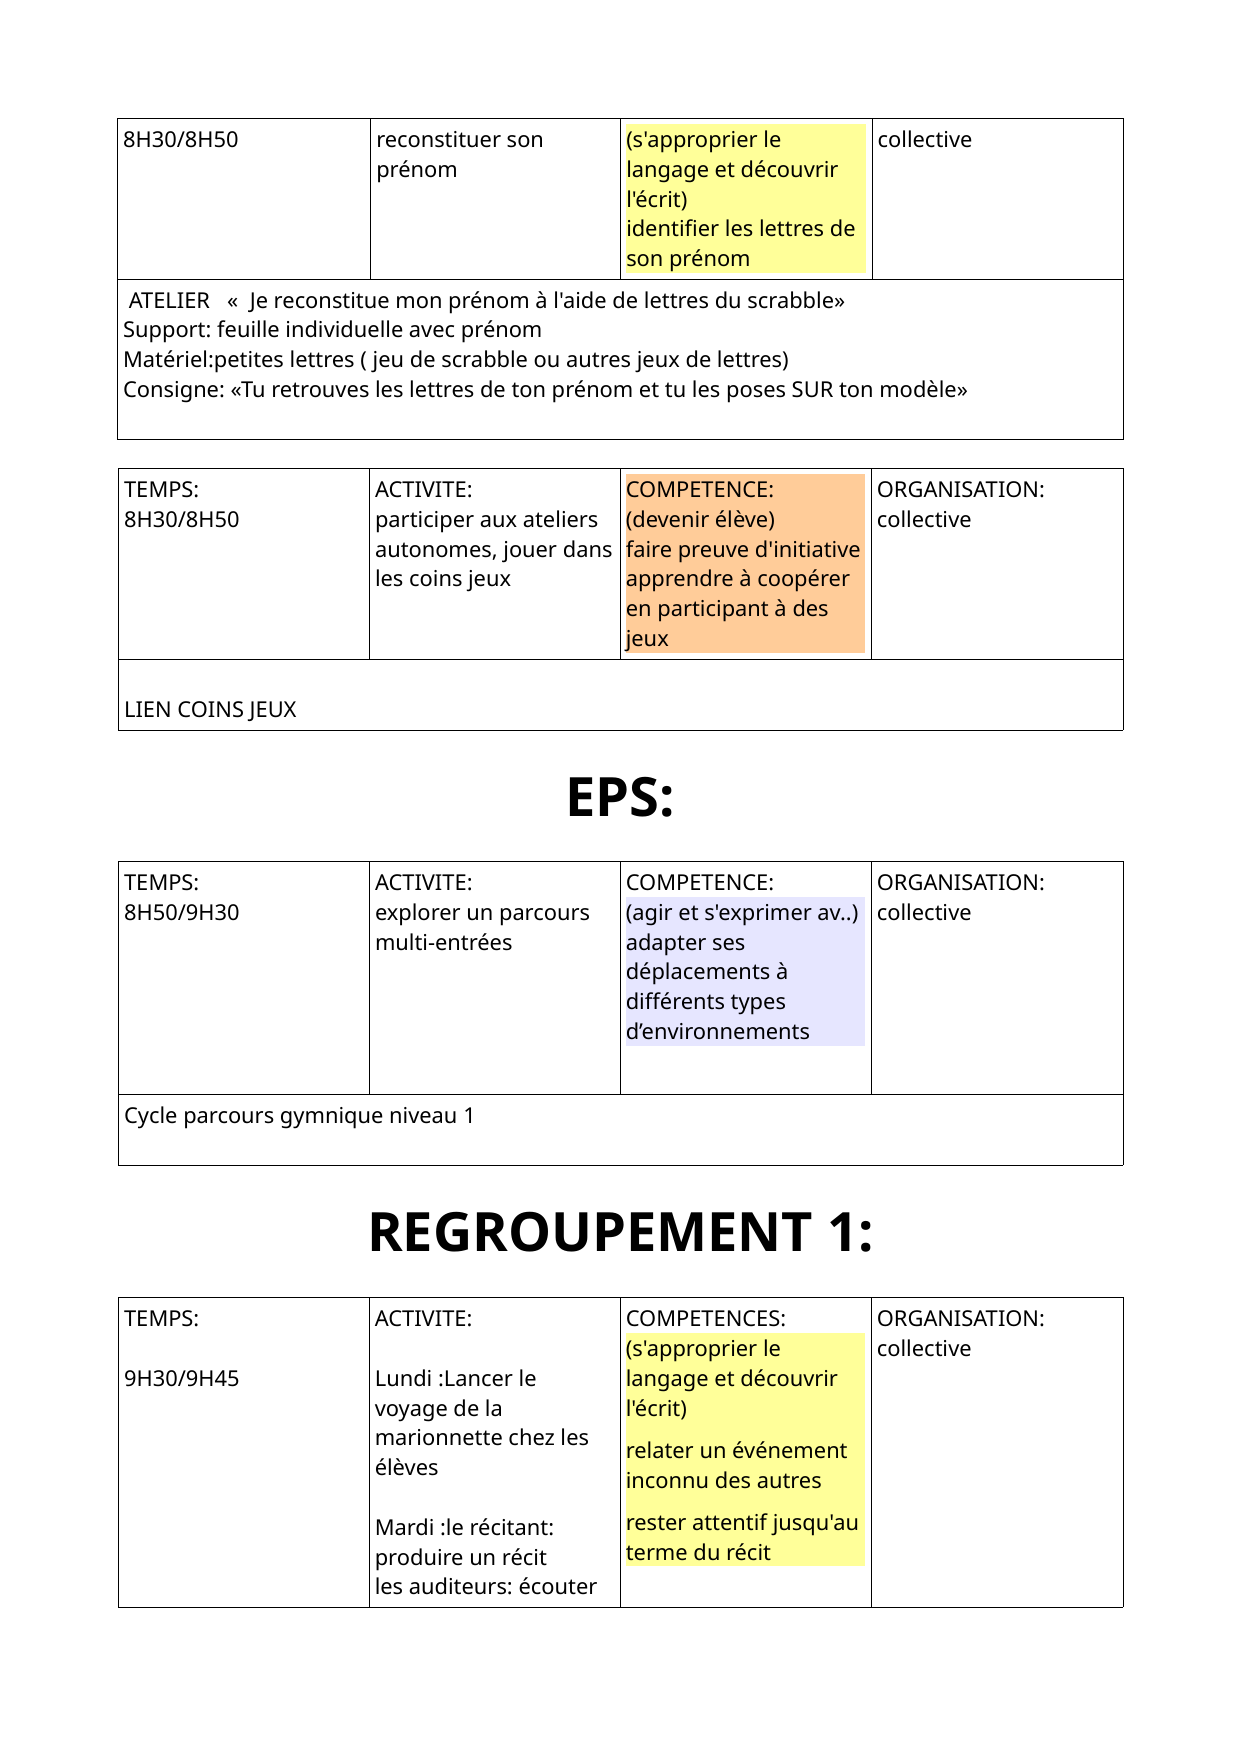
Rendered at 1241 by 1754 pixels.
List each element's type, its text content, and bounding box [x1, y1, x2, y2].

table_header (s'approprier le langage et découvrir l'écrit) identifier les lettres de son prénom [621, 119, 872, 279]
table_header LIEN COINS JEUX [119, 660, 1123, 730]
table_header 8H30/8H50 [118, 119, 370, 279]
table_header ATELIER « Je reconstitue mon prénom à l'aide de lettres du scrabble» Support: feuille individuelle avec prénom Matériel:petites lettres ( jeu de scrabble ou autres jeux de lettres) Consigne: «Tu retrouves les lettres de ton prénom et tu les poses SUR ton modèle» [118, 280, 1123, 439]
table_header ORGANISATION: collective [872, 1298, 1123, 1607]
table_header TEMPS: 8H50/9H30 [119, 862, 369, 1094]
table_header COMPETENCES: (s'approprier le langage et découvrir l'écrit) relater un événement inconnu des autres rester attentif jusqu'au terme du récit [621, 1298, 871, 1607]
table_header reconstituer son prénom [371, 119, 620, 279]
text REGROUPEMENT 1: [118, 1194, 1122, 1267]
table_header ACTIVITE: explorer un parcours multi-entrées [370, 862, 620, 1094]
table_header ACTIVITE: Lundi :Lancer le voyage de la marionnette chez les élèves Mardi :le récitant: produire un récit les auditeurs: écouter [370, 1298, 620, 1607]
table_header ORGANISATION: collective [872, 862, 1123, 1094]
table_header collective [873, 119, 1123, 279]
table_header TEMPS: 9H30/9H45 [119, 1298, 369, 1607]
table_header TEMPS: 8H30/8H50 [119, 469, 369, 658]
table_header Cycle parcours gymnique niveau 1 [119, 1095, 1123, 1165]
table_header ORGANISATION: collective [872, 469, 1123, 658]
table_header COMPETENCE: (devenir élève) faire preuve d'initiative apprendre à coopérer en participant à des jeux [621, 469, 871, 658]
table_header ACTIVITE: participer aux ateliers autonomes, jouer dans les coins jeux [370, 469, 620, 658]
text EPS: [118, 758, 1122, 832]
table_header COMPETENCE: (agir et s'exprimer av..) adapter ses déplacements à différents types d’environnements [621, 862, 871, 1094]
